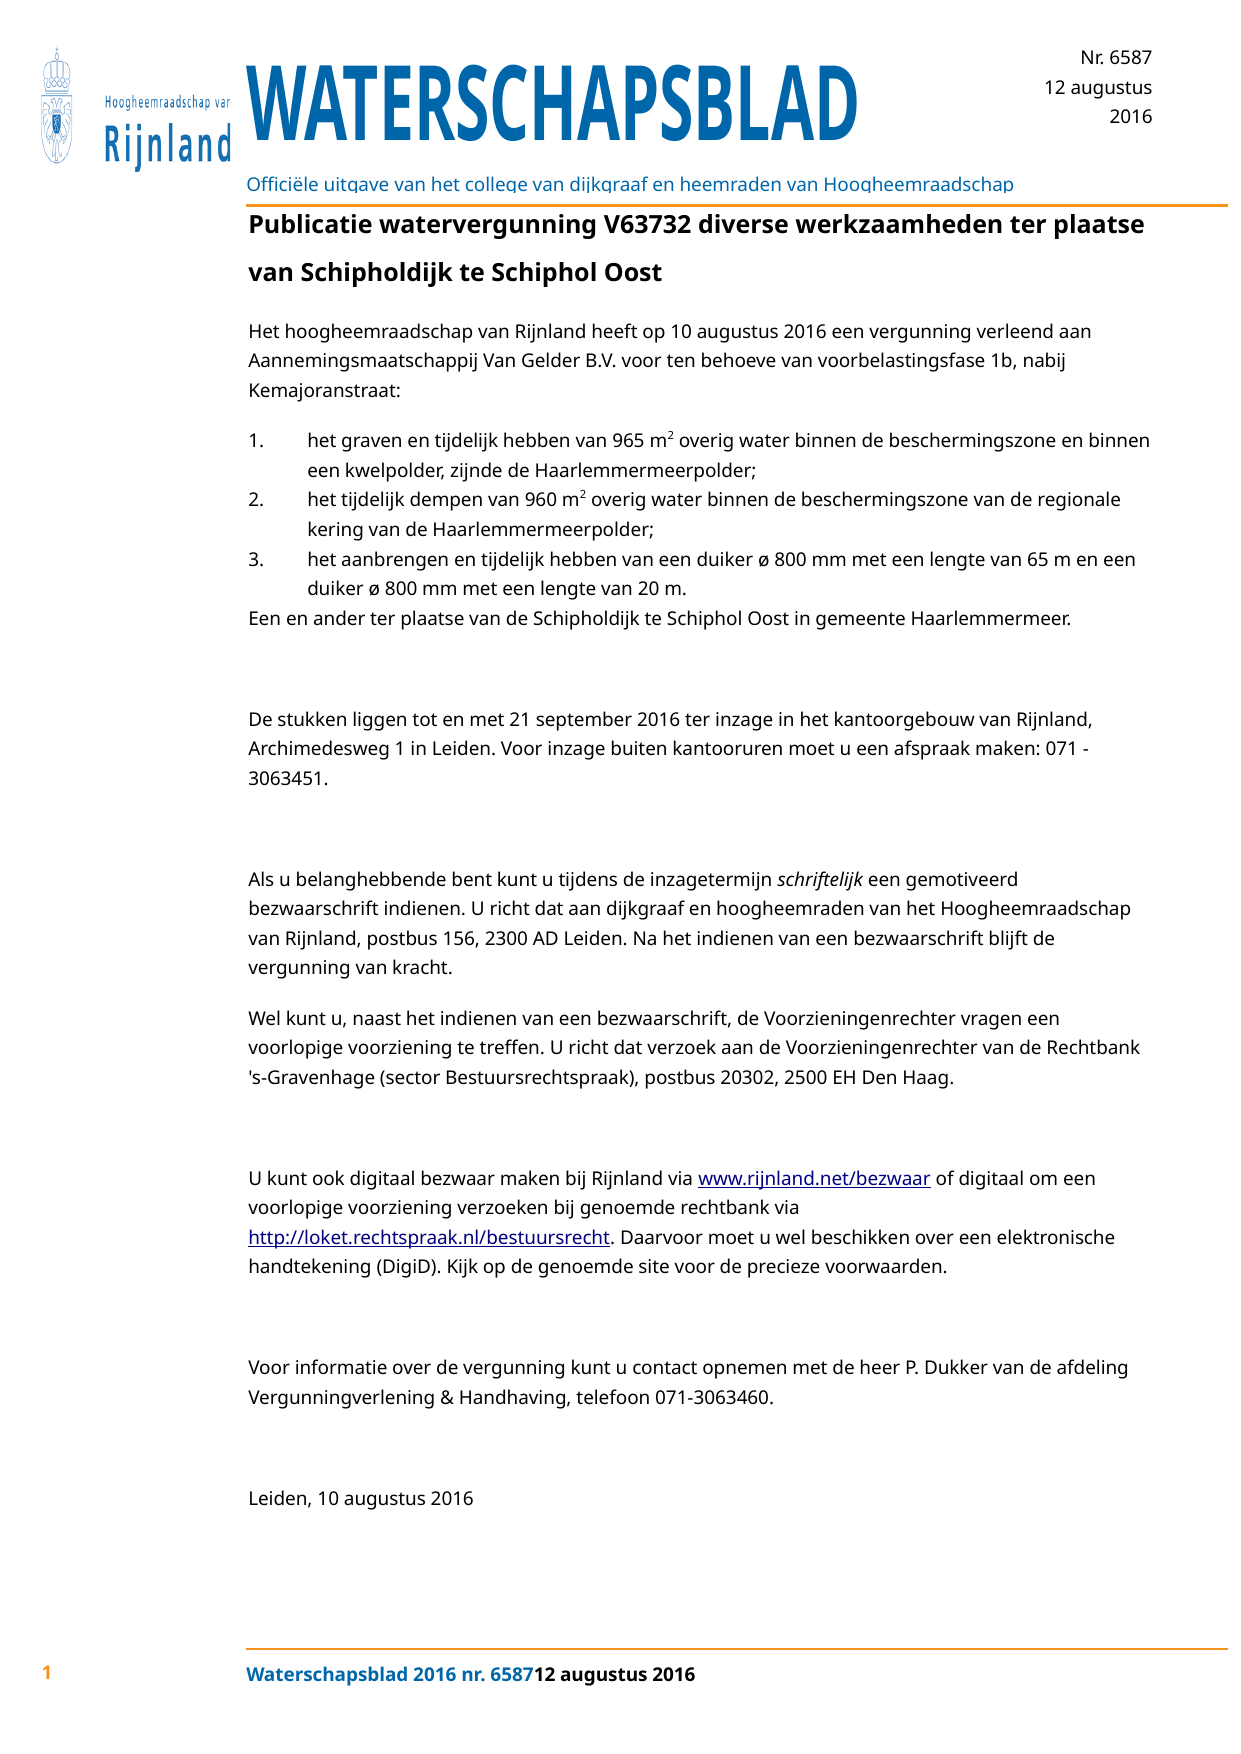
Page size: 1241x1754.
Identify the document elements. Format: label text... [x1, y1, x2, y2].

picture [41, 47, 231, 172]
list het graven en tijdelijk hebben van 965 m2 overig water binnen de beschermingszone en binnen een kwelpolder, zijnde de Haarlemmermeerpolder; [248, 427, 1152, 483]
text Het hoogheemraadschap van Rijnland heeft op 10 augustus 2016 een vergunning verleend aan Aannemingsmaatschappij Van Gelder B.V. voor ten behoeve van voorbelastingsfase 1b, nabij Kemajoranstraat: [248, 318, 1152, 403]
text Een en ander ter plaatse van de Schipholdijk te Schiphol Oost in gemeente Haarlemmermeer. [248, 605, 1152, 631]
text Wel kunt u, naast het indienen van een bezwaarschrift, de Voorzieningenrechter vragen een voorlopige voorziening te treffen. U richt dat verzoek aan de Voorzieningenrechter van de Rechtbank 's-Gravenhage (sector Bestuursrechtspraak), postbus 20302, 2500 EH Den Haag. [248, 1005, 1152, 1090]
text Als u belanghebbende bent kunt u tijdens de inzagetermijn schriftelijk een gemotiveerd bezwaarschrift indienen. U richt dat aan dijkgraaf en hoogheemraden van het Hoogheemraadschap van Rijnland, postbus 156, 2300 AD Leiden. Na het indienen van een bezwaarschrift blijft de vergunning van kracht. [248, 866, 1152, 980]
text Voor informatie over de vergunning kunt u contact opnemen met de heer P. Dukker van de afdeling Vergunningverlening & Handhaving, telefoon 071-3063460. [248, 1354, 1152, 1410]
text U kunt ook digitaal bezwaar maken bij Rijnland via www.rijnland.net/bezwaar of digitaal om een voorlopige voorziening verzoeken bij genoemde rechtbank via http://loket.rechtspraak.nl/bestuursrecht. Daarvoor moet u wel beschikken over een elektronische handtekening (DigiD). Kijk op de genoemde site voor de precieze voorwaarden. [248, 1165, 1152, 1279]
text Publicatie watervergunning V63732 diverse werkzaamheden ter plaatse van Schipholdijk te Schiphol Oost [248, 207, 1152, 288]
list het tijdelijk dempen van 960 m2 overig water binnen de beschermingszone van de regionale kering van de Haarlemmermeerpolder; [248, 487, 1152, 542]
list het aanbrengen en tijdelijk hebben van een duiker ø 800 mm met een lengte van 65 m en een duiker ø 800 mm met een lengte van 20 m. [248, 546, 1152, 601]
text Leiden, 10 augustus 2016 [248, 1485, 1152, 1511]
text De stukken liggen tot en met 21 september 2016 ter inzage in het kantoorgebouw van Rijnland, Archimedesweg 1 in Leiden. Voor inzage buiten kantooruren moet u een afspraak maken: 071 - 3063451. [248, 706, 1152, 791]
